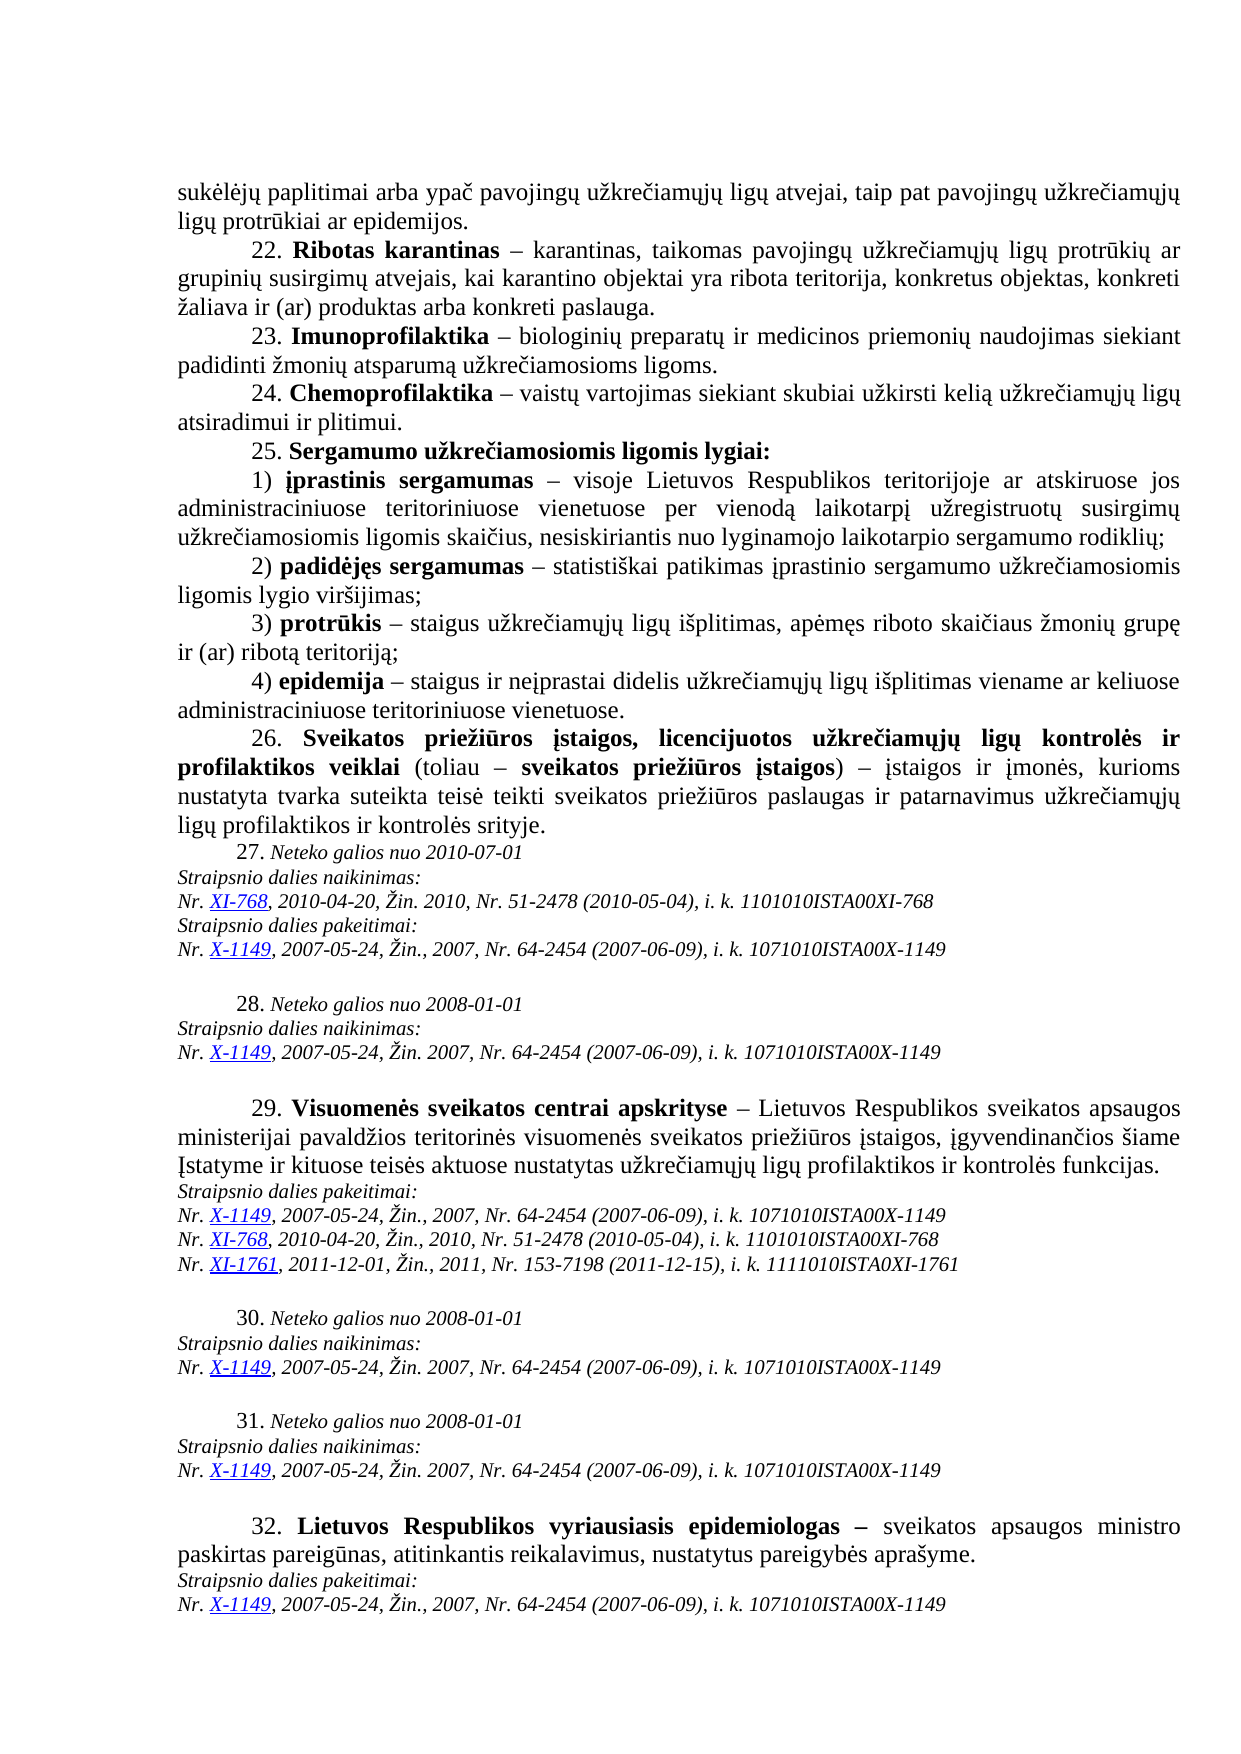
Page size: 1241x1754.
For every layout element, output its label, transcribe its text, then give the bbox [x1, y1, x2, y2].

text 25. Sergamumo užkrečiamosiomis ligomis lygiai: [177, 436, 1181, 465]
text Nr. X-1149, 2007-05-24, Žin., 2007, Nr. 64-2454 (2007-06-09), i. k. 1071010ISTA00X-1149 [177, 1203, 1181, 1227]
text 31. Neteko galios nuo 2008-01-01 [177, 1407, 1181, 1434]
text 24. Chemoprofilaktika – vaistų vartojimas siekiant skubiai užkirsti kelią užkrečiamųjų ligų atsiradimui ir plitimui. [177, 378, 1181, 436]
text Straipsnio dalies naikinimas: [177, 1331, 1181, 1355]
text Nr. X-1149, 2007-05-24, Žin. 2007, Nr. 64-2454 (2007-06-09), i. k. 1071010ISTA00X-1149 [177, 1040, 1181, 1064]
text Nr. X-1149, 2007-05-24, Žin. 2007, Nr. 64-2454 (2007-06-09), i. k. 1071010ISTA00X-1149 [177, 1355, 1181, 1379]
text sukėlėjų paplitimai arba ypač pavojingų užkrečiamųjų ligų atvejai, taip pat pavojingų užkrečiamųjų ligų protrūkiai ar epidemijos. [177, 177, 1181, 235]
text Nr. X-1149, 2007-05-24, Žin., 2007, Nr. 64-2454 (2007-06-09), i. k. 1071010ISTA00X-1149 [177, 1592, 1181, 1616]
text 2) padidėjęs sergamumas – statistiškai patikimas įprastinio sergamumo užkrečiamosiomis ligomis lygio viršijimas; [177, 551, 1181, 608]
text Straipsnio dalies naikinimas: [177, 1016, 1181, 1040]
text 28. Neteko galios nuo 2008-01-01 [177, 990, 1181, 1016]
text 26. Sveikatos priežiūros įstaigos, licencijuotos užkrečiamųjų ligų kontrolės ir profilaktikos veiklai (toliau – sveikatos priežiūros įstaigos) – įstaigos ir įmonės, kurioms nustatyta tvarka suteikta teisė teikti sveikatos priežiūros paslaugas ir patarnavimus užkrečiamųjų ligų profilaktikos ir kontrolės srityje. [177, 723, 1181, 838]
text 32. Lietuvos Respublikos vyriausiasis epidemiologas – sveikatos apsaugos ministro paskirtas pareigūnas, atitinkantis reikalavimus, nustatytus pareigybės aprašyme. [177, 1511, 1181, 1568]
text 30. Neteko galios nuo 2008-01-01 [177, 1304, 1181, 1331]
text Nr. XI-1761, 2011-12-01, Žin., 2011, Nr. 153-7198 (2011-12-15), i. k. 1111010ISTA0XI-1761 [177, 1251, 1181, 1276]
text Nr. XI-768, 2010-04-20, Žin., 2010, Nr. 51-2478 (2010-05-04), i. k. 1101010ISTA00XI-768 [177, 1227, 1181, 1251]
text Straipsnio dalies naikinimas: [177, 1434, 1181, 1458]
text Straipsnio dalies naikinimas: [177, 865, 1181, 889]
text 23. Imunoprofilaktika – biologinių preparatų ir medicinos priemonių naudojimas siekiant padidinti žmonių atsparumą užkrečiamosioms ligoms. [177, 321, 1181, 378]
text Straipsnio dalies pakeitimai: [177, 1179, 1181, 1203]
text 3) protrūkis – staigus užkrečiamųjų ligų išplitimas, apėmęs riboto skaičiaus žmonių grupę ir (ar) ribotą teritoriją; [177, 608, 1181, 666]
text 4) epidemija – staigus ir neįprastai didelis užkrečiamųjų ligų išplitimas viename ar keliuose administraciniuose teritoriniuose vienetuose. [177, 666, 1181, 723]
text Straipsnio dalies pakeitimai: [177, 1568, 1181, 1592]
text 27. Neteko galios nuo 2010-07-01 [177, 838, 1181, 865]
text Nr. X-1149, 2007-05-24, Žin. 2007, Nr. 64-2454 (2007-06-09), i. k. 1071010ISTA00X-1149 [177, 1458, 1181, 1482]
text Nr. XI-768, 2010-04-20, Žin. 2010, Nr. 51-2478 (2010-05-04), i. k. 1101010ISTA00XI-768 [177, 889, 1181, 913]
text Straipsnio dalies pakeitimai: [177, 913, 1181, 937]
text Nr. X-1149, 2007-05-24, Žin., 2007, Nr. 64-2454 (2007-06-09), i. k. 1071010ISTA00X-1149 [177, 937, 1181, 961]
text 22. Ribotas karantinas – karantinas, taikomas pavojingų užkrečiamųjų ligų protrūkių ar grupinių susirgimų atvejais, kai karantino objektai yra ribota teritorija, konkretus objektas, konkreti žaliava ir (ar) produktas arba konkreti paslauga. [177, 235, 1181, 321]
text 29. Visuomenės sveikatos centrai apskrityse – Lietuvos Respublikos sveikatos apsaugos ministerijai pavaldžios teritorinės visuomenės sveikatos priežiūros įstaigos, įgyvendinančios šiame Įstatyme ir kituose teisės aktuose nustatytas užkrečiamųjų ligų profilaktikos ir kontrolės funkcijas. [177, 1093, 1181, 1179]
text 1) įprastinis sergamumas – visoje Lietuvos Respublikos teritorijoje ar atskiruose jos administraciniuose teritoriniuose vienetuose per vienodą laikotarpį užregistruotų susirgimų užkrečiamosiomis ligomis skaičius, nesiskiriantis nuo lyginamojo laikotarpio sergamumo rodiklių; [177, 465, 1181, 551]
